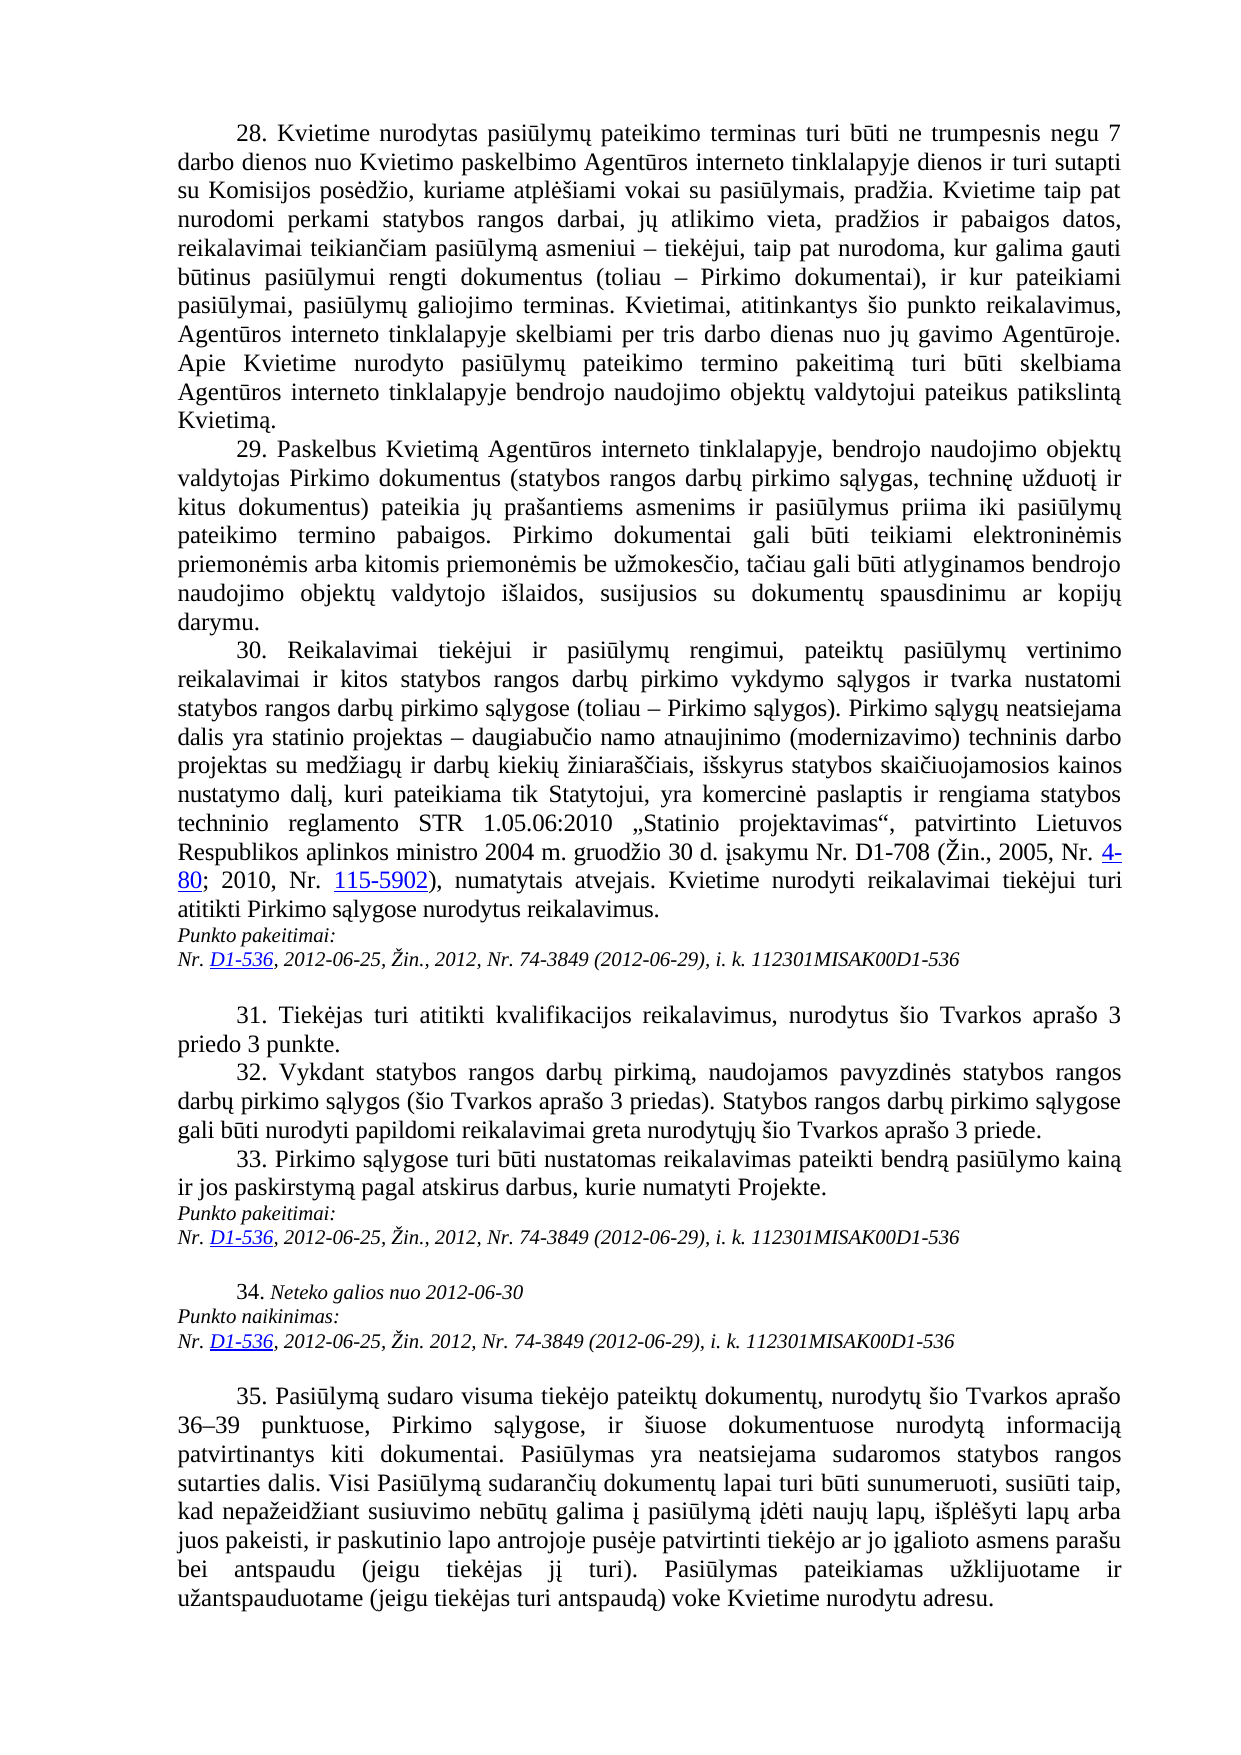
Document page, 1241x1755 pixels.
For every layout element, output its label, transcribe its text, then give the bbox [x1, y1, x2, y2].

text Nr. D1-536, 2012-06-25, Žin., 2012, Nr. 74-3849 (2012-06-29), i. k. 112301MISAK00D1-536 [177, 1225, 1122, 1249]
text 28. Kvietime nurodytas pasiūlymų pateikimo terminas turi būti ne trumpesnis negu 7 darbo dienos nuo Kvietimo paskelbimo Agentūros interneto tinklalapyje dienos ir turi sutapti su Komisijos posėdžio, kuriame atplėšiami vokai su pasiūlymais, pradžia. Kvietime taip pat nurodomi perkami statybos rangos darbai, jų atlikimo vieta, pradžios ir pabaigos datos, reikalavimai teikiančiam pasiūlymą asmeniui – tiekėjui, taip pat nurodoma, kur galima gauti būtinus pasiūlymui rengti dokumentus (toliau – Pirkimo dokumentai), ir kur pateikiami pasiūlymai, pasiūlymų galiojimo terminas. Kvietimai, atitinkantys šio punkto reikalavimus, Agentūros interneto tinklalapyje skelbiami per tris darbo dienas nuo jų gavimo Agentūroje. Apie Kvietime nurodyto pasiūlymų pateikimo termino pakeitimą turi būti skelbiama Agentūros interneto tinklalapyje bendrojo naudojimo objektų valdytojui pateikus patikslintą Kvietimą. [177, 118, 1122, 434]
text 29. Paskelbus Kvietimą Agentūros interneto tinklalapyje, bendrojo naudojimo objektų valdytojas Pirkimo dokumentus (statybos rangos darbų pirkimo sąlygas, techninę užduotį ir kitus dokumentus) pateikia jų prašantiems asmenims ir pasiūlymus priima iki pasiūlymų pateikimo termino pabaigos. Pirkimo dokumentai gali būti teikiami elektroninėmis priemonėmis arba kitomis priemonėmis be užmokesčio, tačiau gali būti atlyginamos bendrojo naudojimo objektų valdytojo išlaidos, susijusios su dokumentų spausdinimu ar kopijų darymu. [177, 434, 1122, 636]
text Punkto pakeitimai: [177, 923, 1122, 947]
text 32. Vykdant statybos rangos darbų pirkimą, naudojamos pavyzdinės statybos rangos darbų pirkimo sąlygos (šio Tvarkos aprašo 3 priedas). Statybos rangos darbų pirkimo sąlygose gali būti nurodyti papildomi reikalavimai greta nurodytųjų šio Tvarkos aprašo 3 priede. [177, 1057, 1122, 1144]
text 30. Reikalavimai tiekėjui ir pasiūlymų rengimui, pateiktų pasiūlymų vertinimo reikalavimai ir kitos statybos rangos darbų pirkimo vykdymo sąlygos ir tvarka nustatomi statybos rangos darbų pirkimo sąlygose (toliau – Pirkimo sąlygos). Pirkimo sąlygų neatsiejama dalis yra statinio projektas – daugiabučio namo atnaujinimo (modernizavimo) techninis darbo projektas su medžiagų ir darbų kiekių žiniaraščiais, išskyrus statybos skaičiuojamosios kainos nustatymo dalį, kuri pateikiama tik Statytojui, yra komercinė paslaptis ir rengiama statybos techninio reglamento STR 1.05.06:2010 „Statinio projektavimas“, patvirtinto Lietuvos Respublikos aplinkos ministro 2004 m. gruodžio 30 d. įsakymu Nr. D1-708 (Žin., 2005, Nr. 4-80; 2010, Nr. 115-5902), numatytais atvejais. Kvietime nurodyti reikalavimai tiekėjui turi atitikti Pirkimo sąlygose nurodytus reikalavimus. [177, 636, 1122, 923]
text Punkto naikinimas: [177, 1304, 1122, 1328]
text 35. Pasiūlymą sudaro visuma tiekėjo pateiktų dokumentų, nurodytų šio Tvarkos aprašo 36–39 punktuose, Pirkimo sąlygose, ir šiuose dokumentuose nurodytą informaciją patvirtinantys kiti dokumentai. Pasiūlymas yra neatsiejama sudaromos statybos rangos sutarties dalis. Visi Pasiūlymą sudarančių dokumentų lapai turi būti sunumeruoti, susiūti taip, kad nepažeidžiant susiuvimo nebūtų galima į pasiūlymą įdėti naujų lapų, išplėšyti lapų arba juos pakeisti, ir paskutinio lapo antrojoje pusėje patvirtinti tiekėjo ar jo įgalioto asmens parašu bei antspaudu (jeigu tiekėjas jį turi). Pasiūlymas pateikiamas užklijuotame ir užantspauduotame (jeigu tiekėjas turi antspaudą) voke Kvietime nurodytu adresu. [177, 1381, 1122, 1611]
text 33. Pirkimo sąlygose turi būti nustatomas reikalavimas pateikti bendrą pasiūlymo kainą ir jos paskirstymą pagal atskirus darbus, kurie numatyti Projekte. [177, 1144, 1122, 1201]
text Punkto pakeitimai: [177, 1201, 1122, 1225]
text 31. Tiekėjas turi atitikti kvalifikacijos reikalavimus, nurodytus šio Tvarkos aprašo 3 priedo 3 punkte. [177, 1000, 1122, 1057]
text Nr. D1-536, 2012-06-25, Žin. 2012, Nr. 74-3849 (2012-06-29), i. k. 112301MISAK00D1-536 [177, 1328, 1122, 1353]
text 34. Neteko galios nuo 2012-06-30 [177, 1278, 1122, 1304]
text Nr. D1-536, 2012-06-25, Žin., 2012, Nr. 74-3849 (2012-06-29), i. k. 112301MISAK00D1-536 [177, 947, 1122, 971]
